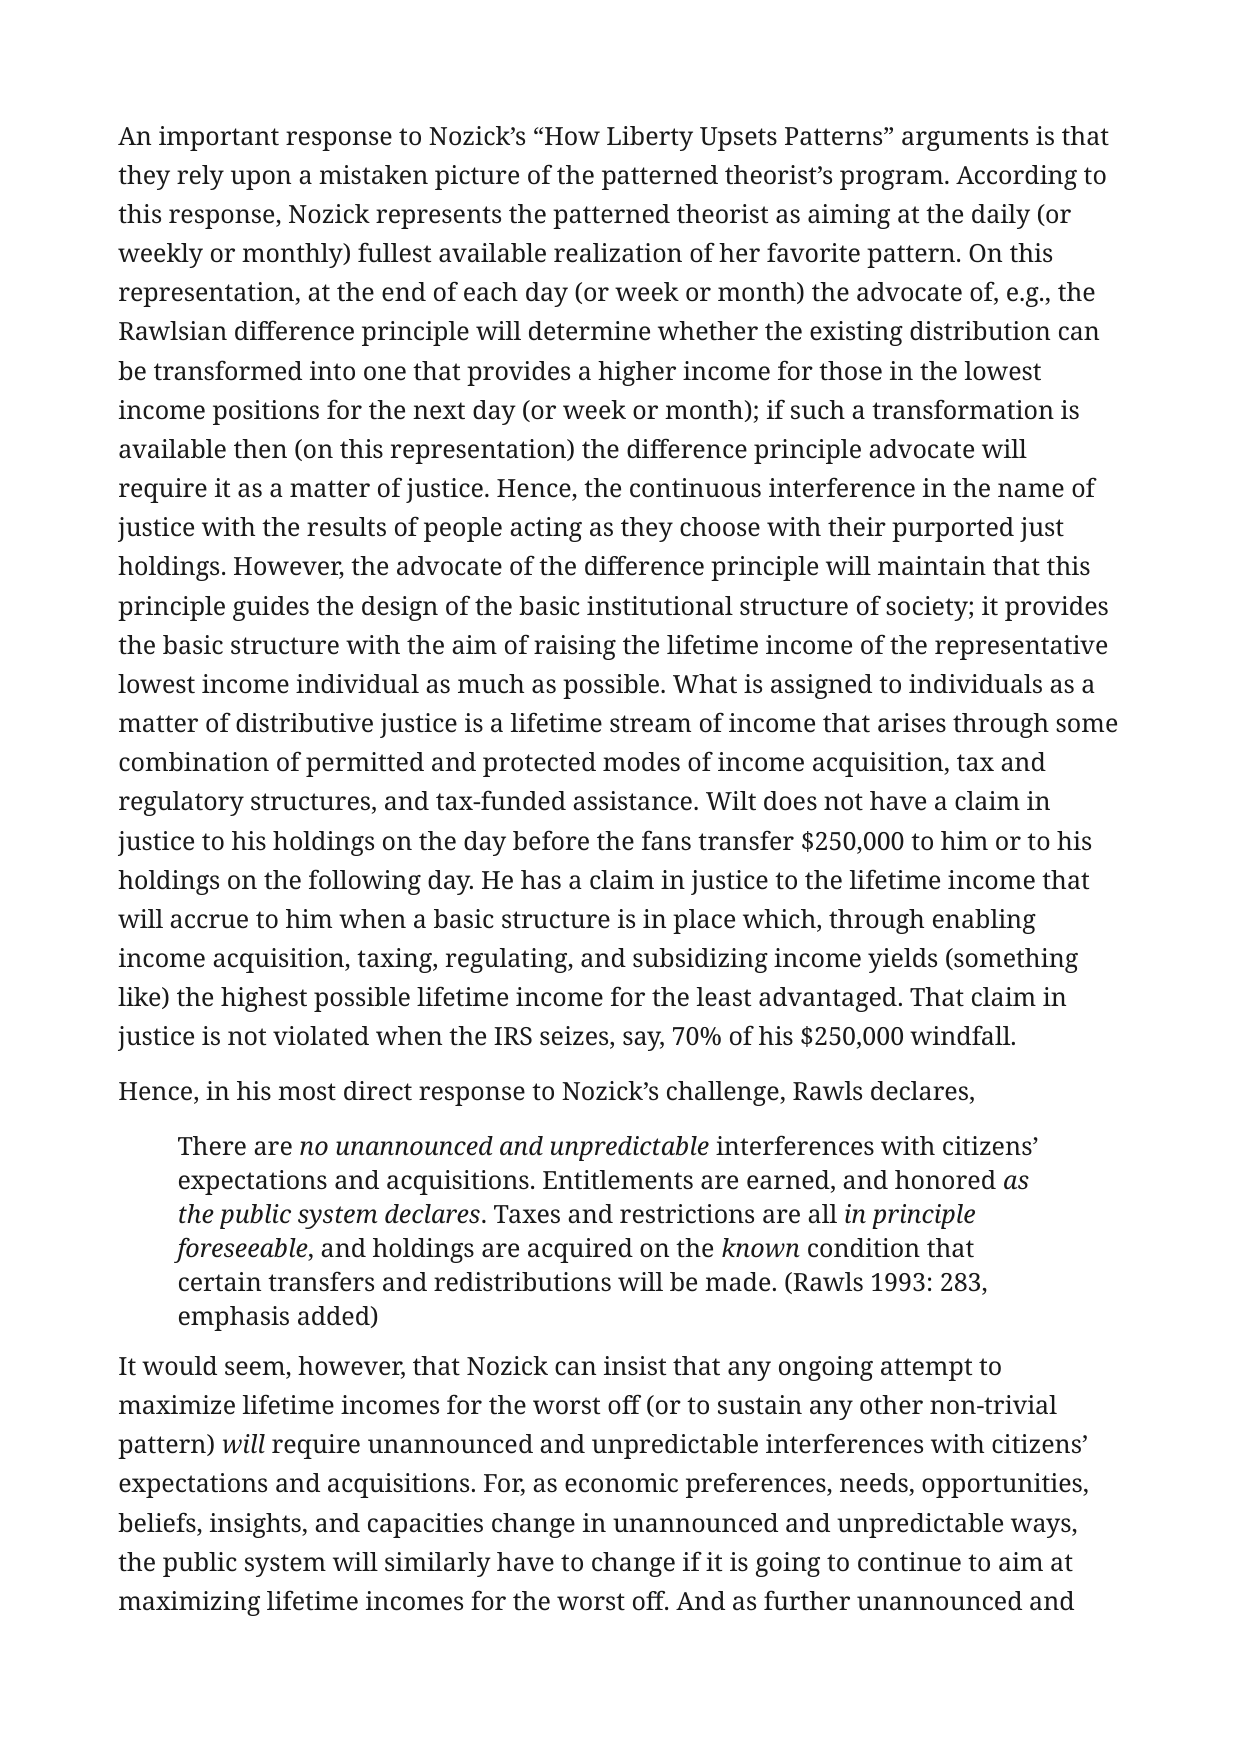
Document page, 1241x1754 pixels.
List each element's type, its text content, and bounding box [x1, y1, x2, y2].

text An important response to Nozick’s “How Liberty Upsets Patterns” arguments is that they rely upon a mistaken picture of the patterned theorist’s program. According to this response, Nozick represents the patterned theorist as aiming at the daily (or weekly or monthly) fullest available realization of her favorite pattern. On this representation, at the end of each day (or week or month) the advocate of, e.g., the Rawlsian difference principle will determine whether the existing distribution can be transformed into one that provides a higher income for those in the lowest income positions for the next day (or week or month); if such a transformation is available then (on this representation) the difference principle advocate will require it as a matter of justice. Hence, the continuous interference in the name of justice with the results of people acting as they choose with their purported just holdings. However, the advocate of the difference principle will maintain that this principle guides the design of the basic institutional structure of society; it provides the basic structure with the aim of raising the lifetime income of the representative lowest income individual as much as possible. What is assigned to individuals as a matter of distributive justice is a lifetime stream of income that arises through some combination of permitted and protected modes of income acquisition, tax and regulatory structures, and tax-funded assistance. Wilt does not have a claim in justice to his holdings on the day before the fans transfer $250,000 to him or to his holdings on the following day. He has a claim in justice to the lifetime income that will accrue to him when a basic structure is in place which, through enabling income acquisition, taxing, regulating, and subsidizing income yields (something like) the highest possible lifetime income for the least advantaged. That claim in justice is not violated when the IRS seizes, say, 70% of his $250,000 windfall. [118, 118, 1122, 1053]
text There are no unannounced and unpredictable interferences with citizens’ expectations and acquisitions. Entitlements are earned, and honored as the public system declares. Taxes and restrictions are all in principle foreseeable, and holdings are acquired on the known condition that certain transfers and redistributions will be made. (Rawls 1993: 283, emphasis added) [177, 1128, 1063, 1333]
text Hence, in his most direct response to Nozick’s challenge, Rawls declares, [118, 1074, 1122, 1108]
text It would seem, however, that Nozick can insist that any ongoing attempt to maximize lifetime incomes for the worst off (or to sustain any other non-trivial pattern) will require unannounced and unpredictable interferences with citizens’ expectations and acquisitions. For, as economic preferences, needs, opportunities, beliefs, insights, and capacities change in unannounced and unpredictable ways, the public system will similarly have to change if it is going to continue to aim at maximizing lifetime incomes for the worst off. And as further unannounced and [118, 1348, 1122, 1618]
